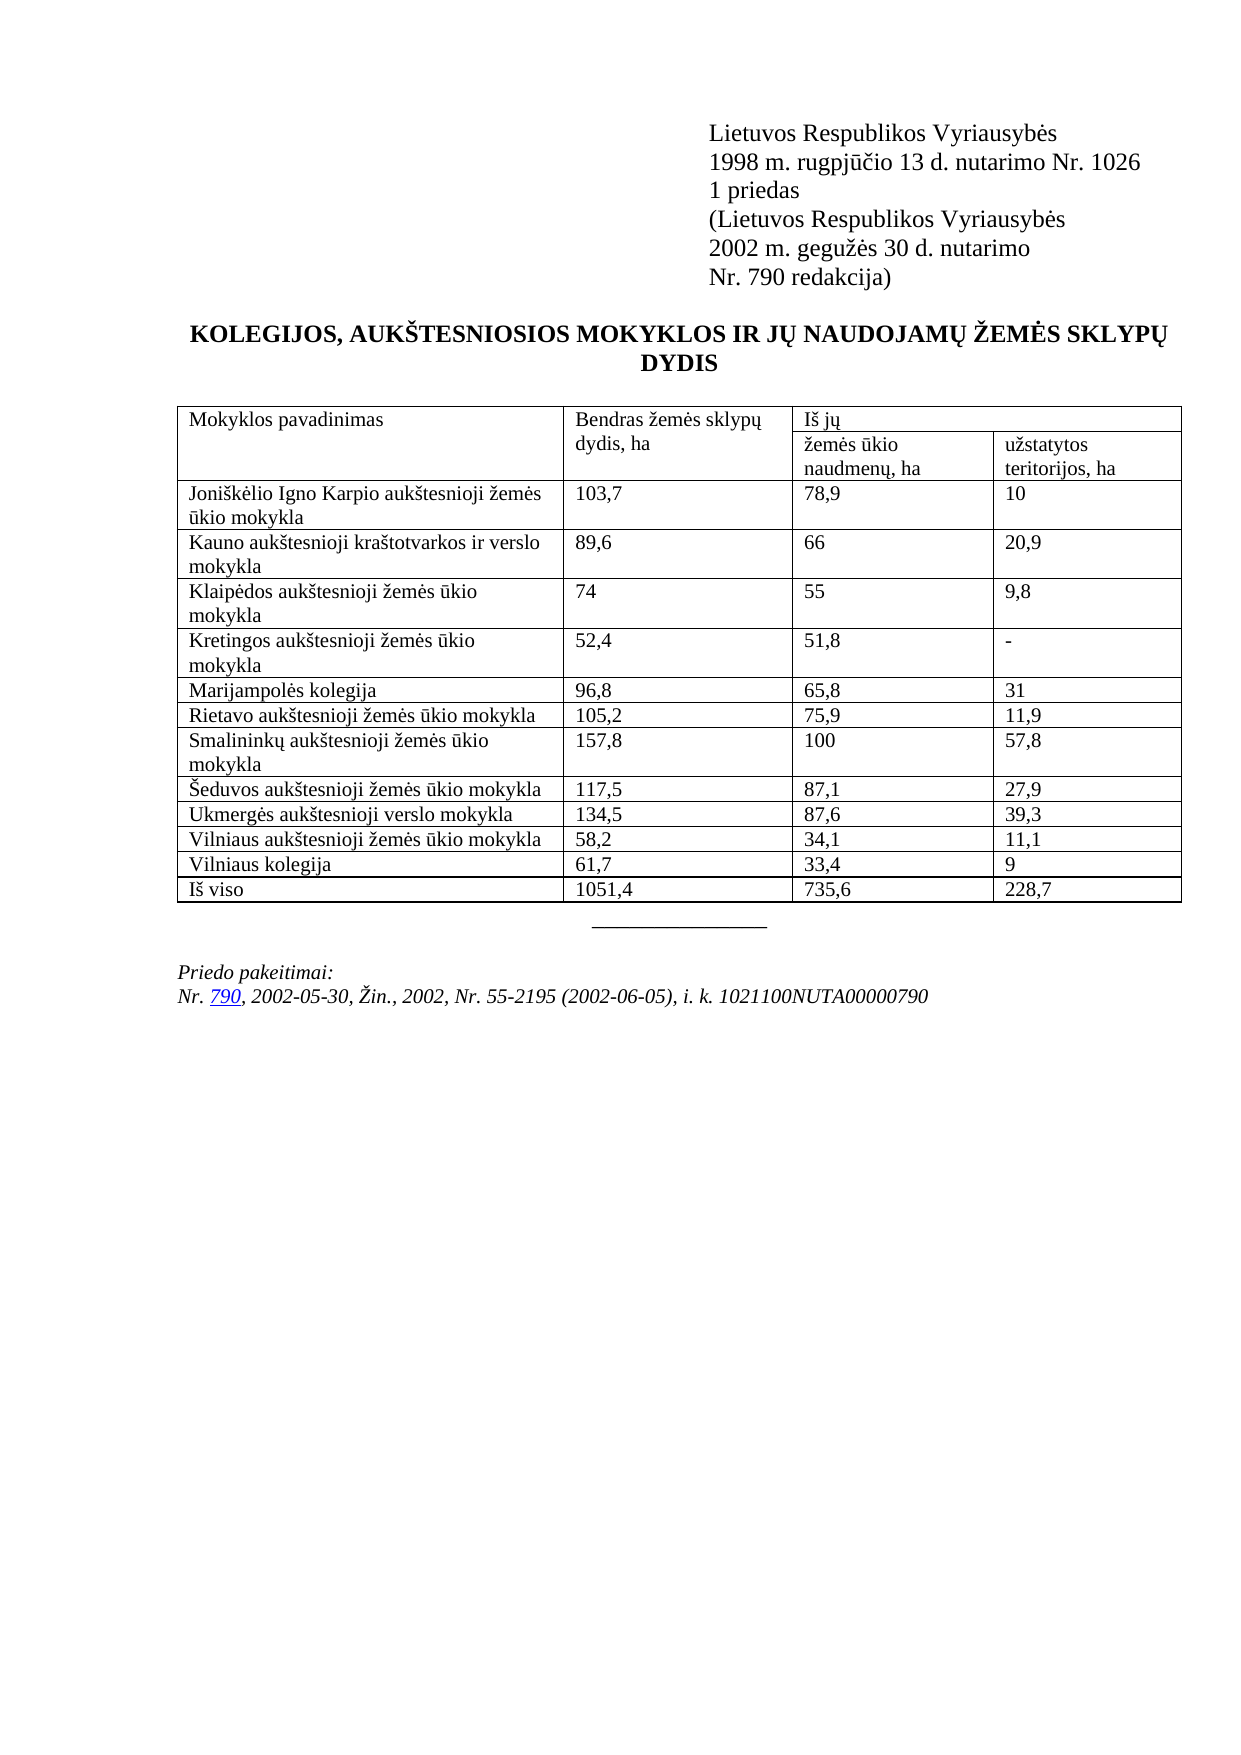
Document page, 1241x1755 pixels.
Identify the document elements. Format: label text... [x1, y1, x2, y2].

text ______________ [177, 903, 1181, 931]
table_cell Vilniaus aukštesnioji žemės ūkio mokykla [178, 827, 563, 851]
table_cell 52,4 [564, 629, 792, 677]
table_cell - [994, 629, 1181, 677]
table_cell 33,4 [793, 852, 993, 876]
text 2002 m. gegužės 30 d. nutarimo [177, 233, 1181, 262]
table_cell 75,9 [793, 703, 993, 727]
table_cell 11,1 [994, 827, 1181, 851]
table_cell 10 [994, 481, 1181, 529]
table_cell 228,7 [994, 878, 1181, 901]
table_cell 96,8 [564, 678, 792, 702]
table_cell 103,7 [564, 481, 792, 529]
table_header Iš jų [793, 407, 1181, 431]
table_cell 89,6 [564, 530, 792, 578]
table_cell Kretingos aukštesnioji žemės ūkio mokykla [178, 629, 563, 677]
table_cell 66 [793, 530, 993, 578]
table_cell 9,8 [994, 579, 1181, 627]
table_cell užstatytos teritorijos, ha [994, 432, 1181, 480]
table_cell Joniškėlio Igno Karpio aukštesnioji žemės ūkio mokykla [178, 481, 563, 529]
table_cell 134,5 [564, 802, 792, 826]
table_cell 78,9 [793, 481, 993, 529]
text DYDIS [177, 348, 1181, 377]
table_cell 117,5 [564, 777, 792, 801]
table_cell 20,9 [994, 530, 1181, 578]
table_cell 55 [793, 579, 993, 627]
text Nr. 790 redakcija) [177, 262, 1181, 291]
table_cell 65,8 [793, 678, 993, 702]
table_cell Klaipėdos aukštesnioji žemės ūkio mokykla [178, 579, 563, 627]
text 1 priedas [177, 176, 1181, 204]
table_cell 9 [994, 852, 1181, 876]
text 1998 m. rugpjūčio 13 d. nutarimo Nr. 1026 [177, 147, 1181, 176]
table_cell 74 [564, 579, 792, 627]
table_cell 157,8 [564, 728, 792, 776]
table_cell Kauno aukštesnioji kraštotvarkos ir verslo mokykla [178, 530, 563, 578]
table_cell 39,3 [994, 802, 1181, 826]
text KOLEGIJOS, AUKŠTESNIOSIOS MOKYKLOS IR JŲ NAUDOJAMŲ ŽEMĖS SKLYPŲ [177, 319, 1181, 348]
table_header Mokyklos pavadinimas [178, 407, 563, 480]
table_cell Vilniaus kolegija [178, 852, 563, 876]
table_cell 87,1 [793, 777, 993, 801]
table_cell Smalininkų aukštesnioji žemės ūkio mokykla [178, 728, 563, 776]
text Lietuvos Respublikos Vyriausybės [709, 118, 1181, 147]
table_cell 31 [994, 678, 1181, 702]
table_cell 61,7 [564, 852, 792, 876]
table_cell Iš viso [178, 878, 563, 901]
table_cell 27,9 [994, 777, 1181, 801]
table_cell Šeduvos aukštesnioji žemės ūkio mokykla [178, 777, 563, 801]
table_cell 11,9 [994, 703, 1181, 727]
table_cell Ukmergės aukštesnioji verslo mokykla [178, 802, 563, 826]
table_cell Marijampolės kolegija [178, 678, 563, 702]
table_cell 57,8 [994, 728, 1181, 776]
table_cell 34,1 [793, 827, 993, 851]
text (Lietuvos Respublikos Vyriausybės [177, 204, 1181, 233]
table_cell žemės ūkio naudmenų, ha [793, 432, 993, 480]
table_cell 105,2 [564, 703, 792, 727]
table_cell 100 [793, 728, 993, 776]
text Nr. 790, 2002-05-30, Žin., 2002, Nr. 55-2195 (2002-06-05), i. k. 1021100NUTA00000790 [177, 984, 1181, 1008]
table_cell 51,8 [793, 629, 993, 677]
table_cell 1051,4 [564, 878, 792, 901]
table_cell 735,6 [793, 878, 993, 901]
table_cell 87,6 [793, 802, 993, 826]
table_cell Rietavo aukštesnioji žemės ūkio mokykla [178, 703, 563, 727]
table_cell 58,2 [564, 827, 792, 851]
table_header Bendras žemės sklypų dydis, ha [564, 407, 792, 480]
text Priedo pakeitimai: [177, 960, 1181, 984]
